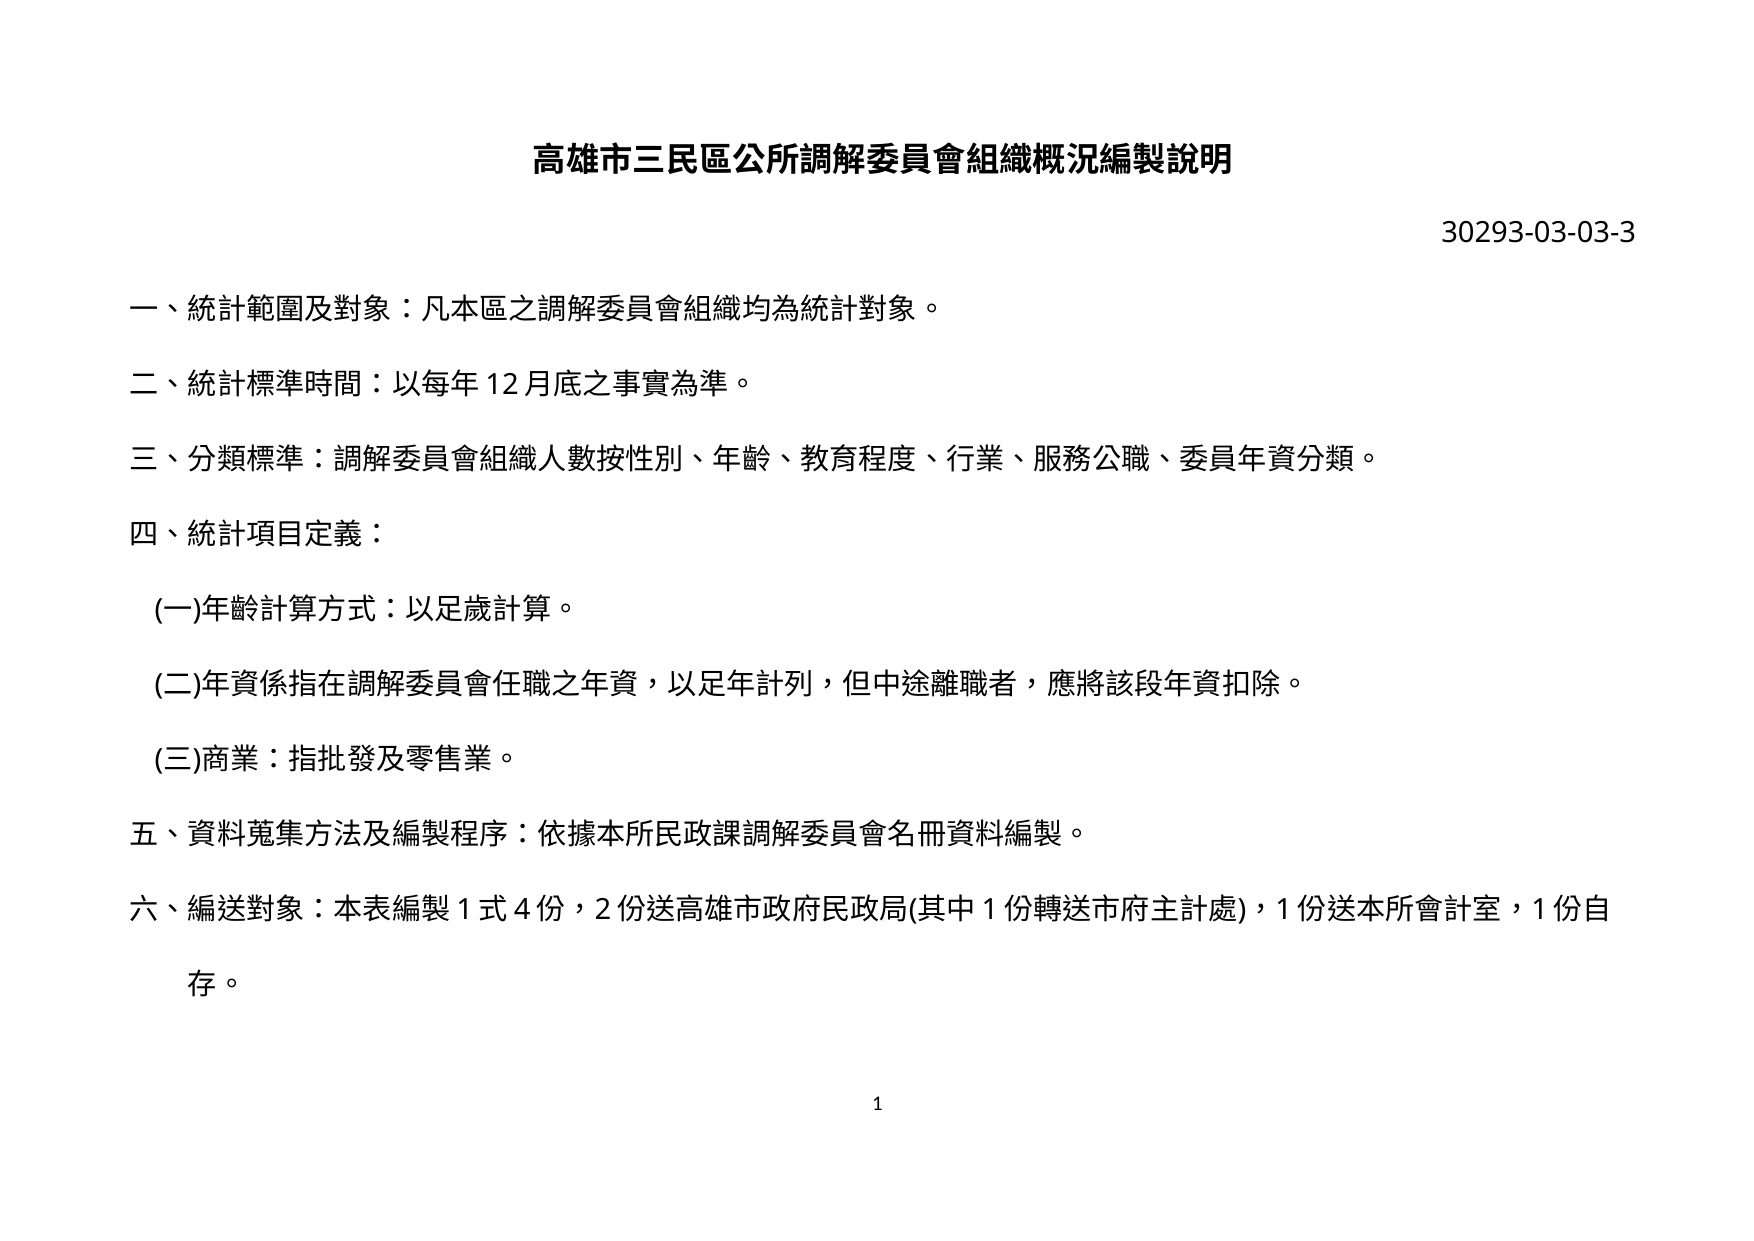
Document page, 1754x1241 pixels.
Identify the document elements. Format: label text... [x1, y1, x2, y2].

table_cell 四、統計項目定義： [118, 494, 1647, 569]
table_cell 一、統計範圍及對象：凡本區之調解委員會組織均為統計對象。 [118, 269, 1647, 344]
table_cell (一)年齡計算方式：以足歲計算。 [118, 569, 1647, 644]
table_cell (三)商業：指批發及零售業。 [118, 719, 1647, 794]
table_cell 二、統計標準時間：以每年12月底之事實為準。 [118, 344, 1647, 419]
table_header 高雄市三民區公所調解委員會組織概況編製說明 [118, 119, 1647, 194]
table_cell 三、分類標準：調解委員會組織人數按性別、年齡、教育程度、行業、服務公職、委員年資分類。 [118, 419, 1647, 494]
table_cell 五、資料蒐集方法及編製程序：依據本所民政課調解委員會名冊資料編製。 [118, 794, 1647, 869]
table_cell 30293-03-03-3 [118, 194, 1647, 269]
table_cell 六、編送對象：本表編製1式4份，2份送高雄市政府民政局(其中1份轉送市府主計處)，1份送本所會計室，1份自存。 [118, 869, 1647, 1019]
table_cell (二)年資係指在調解委員會任職之年資，以足年計列，但中途離職者，應將該段年資扣除。 [118, 644, 1647, 719]
